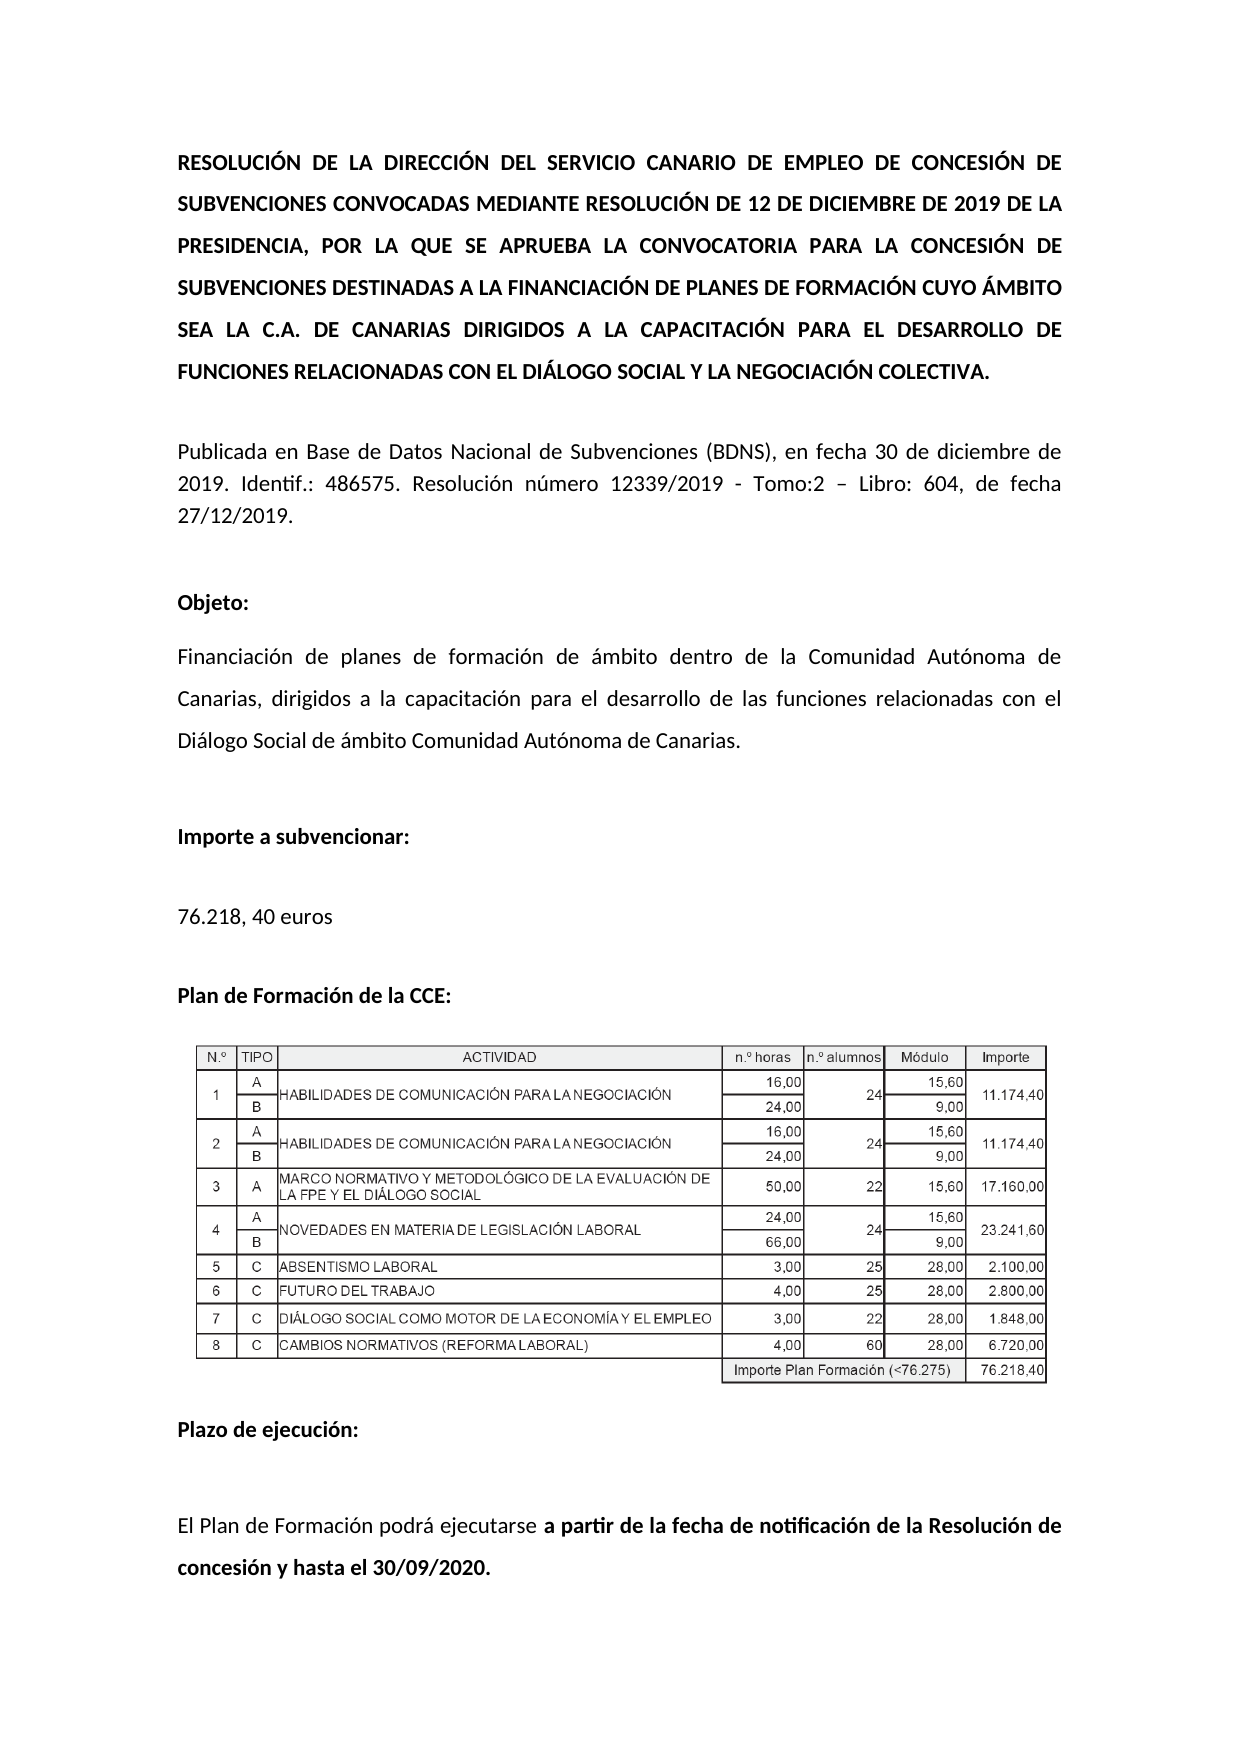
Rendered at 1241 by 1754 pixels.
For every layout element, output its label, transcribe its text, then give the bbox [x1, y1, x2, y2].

text Plazo de ejecución: [177, 1402, 1063, 1443]
text 76.218, 40 euros [177, 902, 1063, 930]
text RESOLUCIÓN DE LA DIRECCIÓN DEL SERVICIO CANARIO DE EMPLEO DE CONCESIÓN DE SUBVENCIONES CONVOCADAS MEDIANTE RESOLUCIÓN DE 12 DE DICIEMBRE DE 2019 DE LA PRESIDENCIA, POR LA QUE SE APRUEBA LA CONVOCATORIA PARA LA CONCESIÓN DE SUBVENCIONES DESTINADAS A LA FINANCIACIÓN DE PLANES DE FORMACIÓN CUYO ÁMBITO SEA LA C.A. DE CANARIAS DIRIGIDOS A LA CAPACITACIÓN PARA EL DESARROLLO DE FUNCIONES RELACIONADAS CON EL DIÁLOGO SOCIAL Y LA NEGOCIACIÓN COLECTIVA. [177, 148, 1063, 386]
text Objeto: [177, 588, 1063, 616]
text Financiación de planes de formación de ámbito dentro de la Comunidad Autónoma de Canarias, dirigidos a la capacitación para el desarrollo de las funciones relacionadas con el Diálogo Social de ámbito Comunidad Autónoma de Canarias. [177, 642, 1063, 754]
text Plan de Formación de la CCE: [177, 981, 1063, 1009]
text Publicada en Base de Datos Nacional de Subvenciones (BDNS), en fecha 30 de diciembre de 2019. Identif.: 486575. Resolución número 12339/2019 - Tomo:2 – Libro: 604, de fecha 27/12/2019. [177, 437, 1063, 529]
text Importe a subvencionar: [177, 822, 1063, 850]
text El Plan de Formación podrá ejecutarse a partir de la fecha de notificación de la Resolución de concesión y hasta el 30/09/2020. [177, 1511, 1063, 1581]
